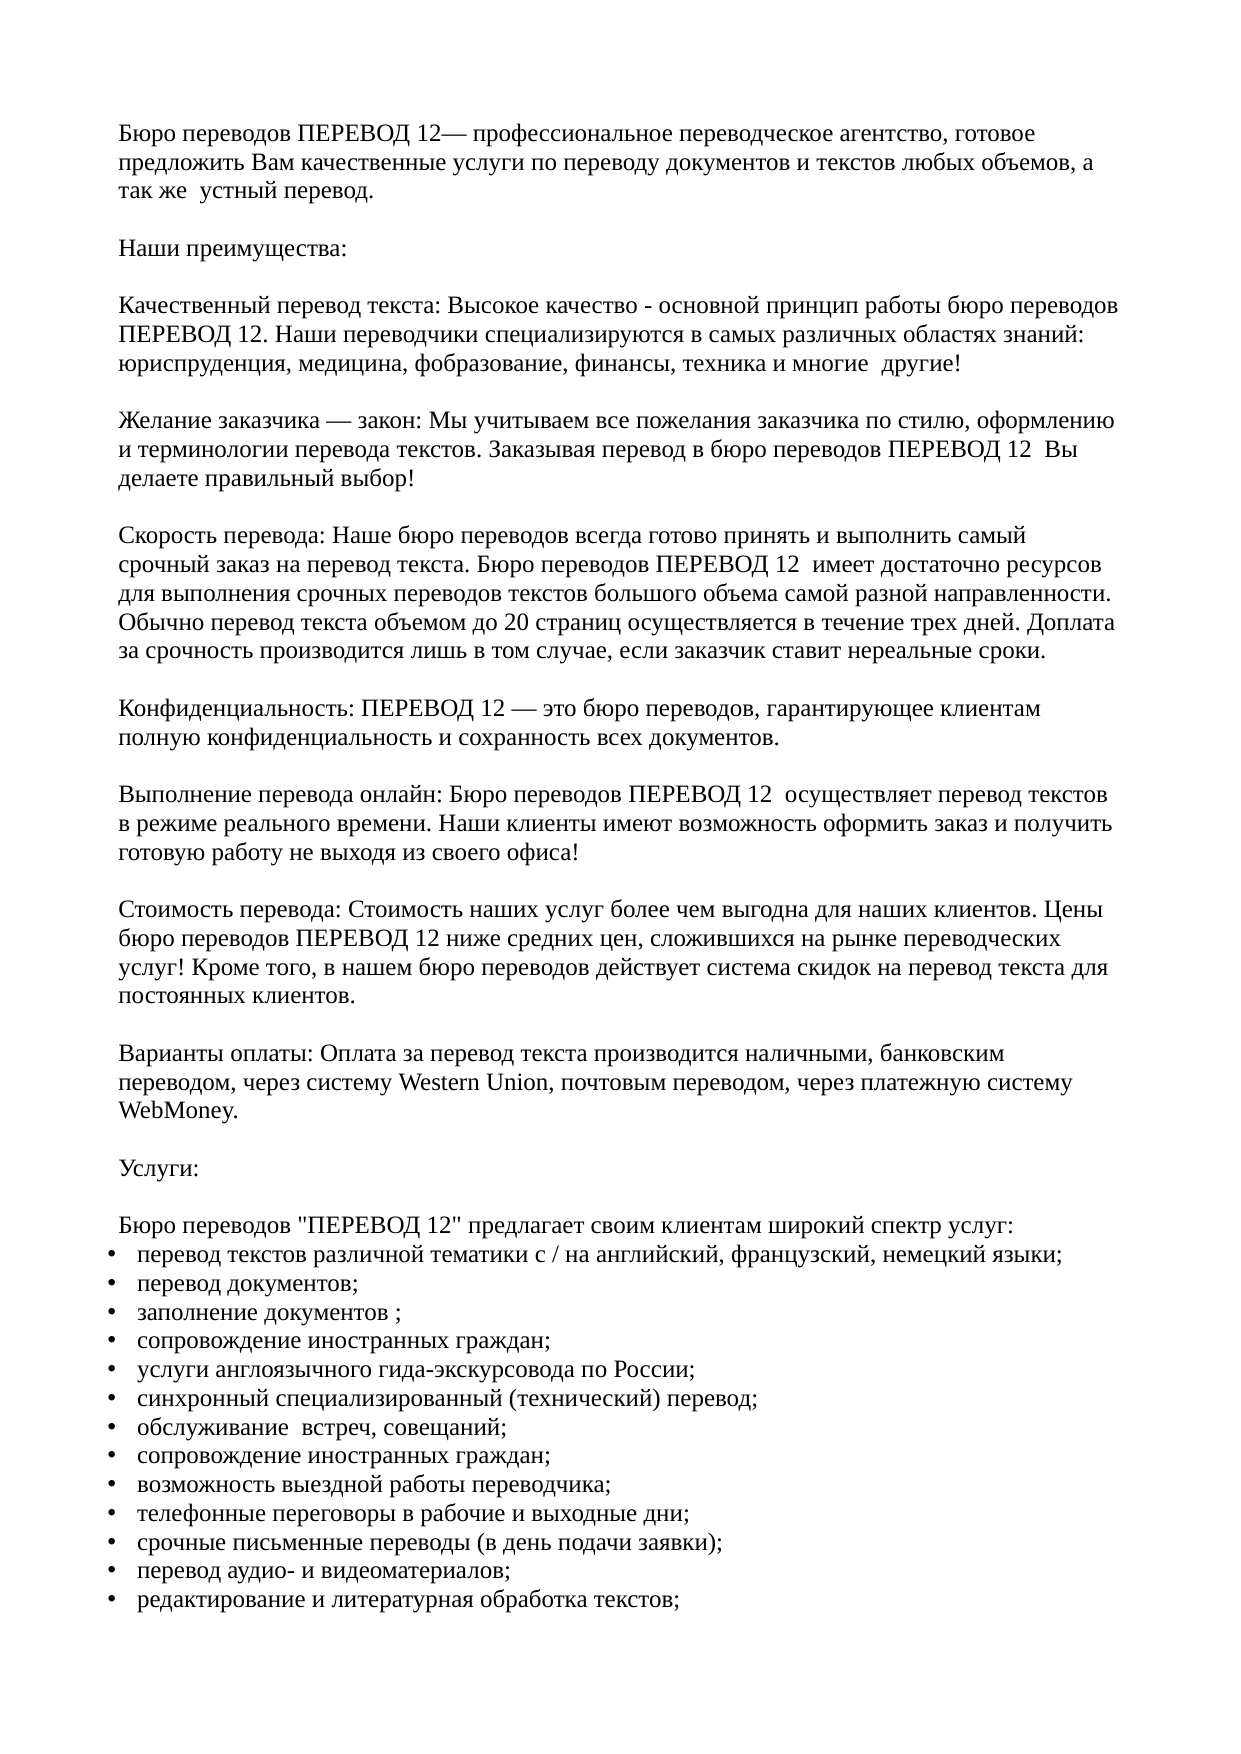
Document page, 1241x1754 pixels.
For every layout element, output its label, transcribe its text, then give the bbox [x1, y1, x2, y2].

list сопровождение иностранных граждан; [118, 1441, 1122, 1469]
list перевод документов; [118, 1268, 1122, 1297]
text Качественный перевод текста: Высокое качество - основной принцип работы бюро переводов ПЕРЕВОД 12. Наши переводчики специализируются в самых различных областях знаний: юриспруденция, медицина, фобразование, финансы, техника и многие другие! [118, 291, 1122, 377]
text Стоимость перевода: Стоимость наших услуг более чем выгодна для наших клиентов. Цены бюро переводов ПЕРЕВОД 12 ниже средних цен, сложившихся на рынке переводческих услуг! Кроме того, в нашем бюро переводов действует система скидок на перевод текста для постоянных клиентов. [118, 894, 1122, 1009]
text Услуги: [118, 1153, 1122, 1182]
text Желание заказчика — закон: Мы учитываем все пожелания заказчика по стилю, оформлению и терминологии перевода текстов. Заказывая перевод в бюро переводов ПЕРЕВОД 12 Вы делаете правильный выбор! [118, 406, 1122, 492]
text Наши преимущества: [118, 233, 1122, 262]
text Скорость перевода: Наше бюро переводов всегда готово принять и выполнить самый срочный заказ на перевод текста. Бюро переводов ПЕРЕВОД 12 имеет достаточно ресурсов для выполнения срочных переводов текстов большого объема самой разной направленности. Обычно перевод текста объемом до 20 страниц осуществляется в течение трех дней. Доплата за срочность производится лишь в том случае, если заказчик ставит нереальные сроки. [118, 521, 1122, 664]
list услуги англоязычного гида-экскурсовода по России; [118, 1354, 1122, 1383]
text Бюро переводов ПЕРЕВОД 12— профессиональное переводческое агентство, готовое предложить Вам качественные услуги по переводу документов и текстов любых объемов, а так же устный перевод. [118, 118, 1122, 204]
list срочные письменные переводы (в день подачи заявки); [118, 1527, 1122, 1556]
list синхронный специализированный (технический) перевод; [118, 1383, 1122, 1412]
list заполнение документов ; [118, 1297, 1122, 1326]
text Конфиденциальность: ПЕРЕВОД 12 — это бюро переводов, гарантирующее клиентам полную конфиденциальность и сохранность всех документов. [118, 693, 1122, 751]
text Выполнение перевода онлайн: Бюро переводов ПЕРЕВОД 12 осуществляет перевод текстов в режиме реального времени. Наши клиенты имеют возможность оформить заказ и получить готовую работу не выходя из своего офиса! [118, 779, 1122, 866]
list перевод аудио- и видеоматериалов; [118, 1556, 1122, 1584]
list обслуживание встреч, совещаний; [118, 1412, 1122, 1441]
list сопровождение иностранных граждан; [118, 1326, 1122, 1354]
list возможность выездной работы переводчика; [118, 1469, 1122, 1498]
list редактирование и литературная обработка текстов; [118, 1584, 1122, 1613]
list перевод текстов различной тематики с / на английский, французский, немецкий языки; [118, 1239, 1122, 1268]
text Варианты оплаты: Оплата за перевод текста производится наличными, банковским переводом, через систему Western Union, почтовым переводом, через платежную систему WebMoney. [118, 1038, 1122, 1124]
list телефонные переговоры в рабочие и выходные дни; [118, 1498, 1122, 1527]
text Бюро переводов "ПЕРЕВОД 12" предлагает своим клиентам широкий спектр услуг: [118, 1211, 1122, 1239]
